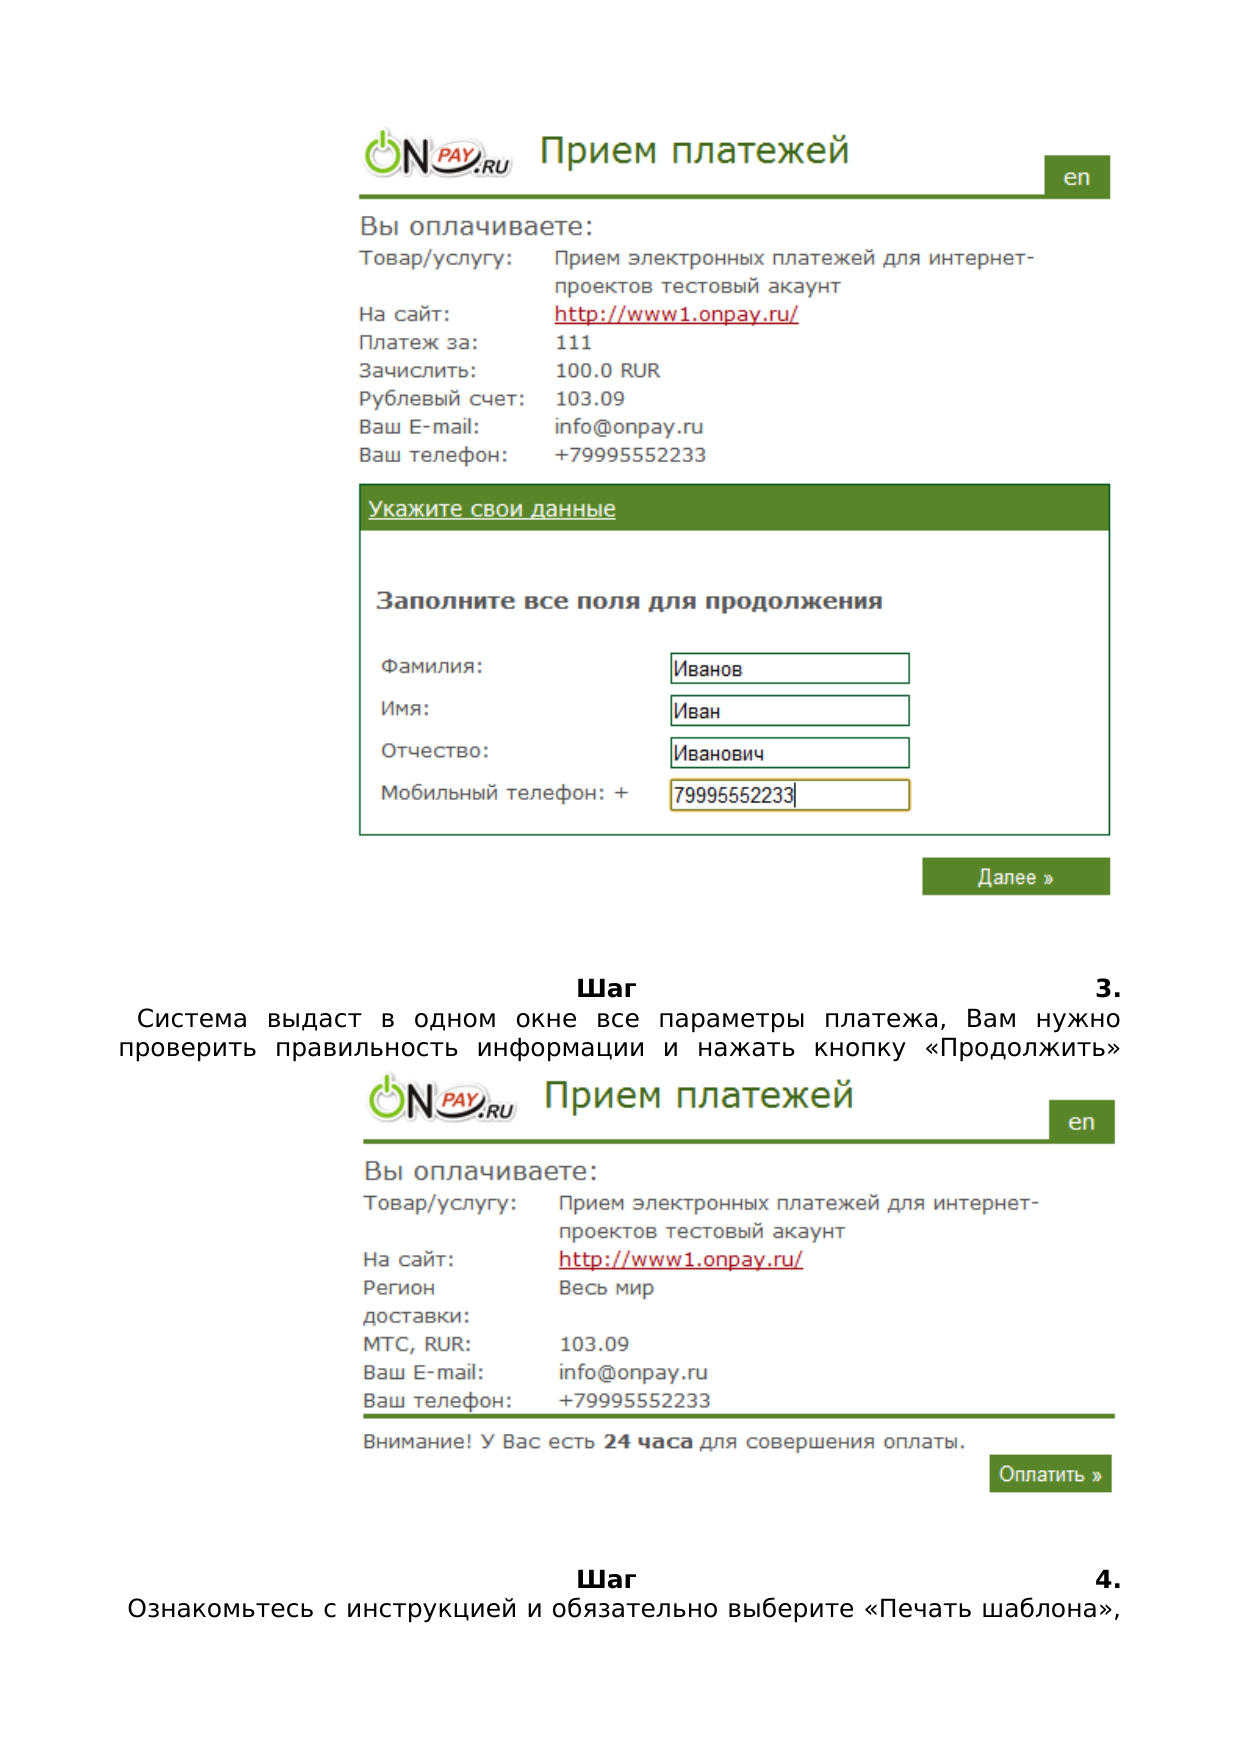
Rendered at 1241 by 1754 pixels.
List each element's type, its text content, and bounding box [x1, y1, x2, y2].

text При нажатии кнопки «Оплатить» на сайте продавца вы пережодите на нашу платежную форму. Шаг 1. В платежной форме необходимо выбрать удобный для Вас способ оплаты, при этом автоматически будут пересчитываться все комиссии, взымаемые платежными системами. В платежной форме необходимо указать сумму, Ваш e-mail и номер заказа (они как правило подставляются с сайта автоматически). Шаг 2 Следующим шагом введите полностью ваши Фамилию, Имя, Отчество. Шаг 3. Система выдаст в одном окне все параметры платежа, Вам нужно проверить правильность информации и нажать кнопку «Продолжить» Шаг 4. Ознакомьтесь с инструкцией и обязательно выберите «Печать шаблона», чтобы получить КОД ТРЕБОВАНИЯ. Он необходим для завершения платежа. Шаг 5. Распечатайте квитанцию или запишите КОД ТРЕБОВАНИЯ. Он необходим для завершения платежа. [118, 118, 1122, 1624]
picture [350, 118, 1123, 911]
picture [362, 1062, 1123, 1502]
